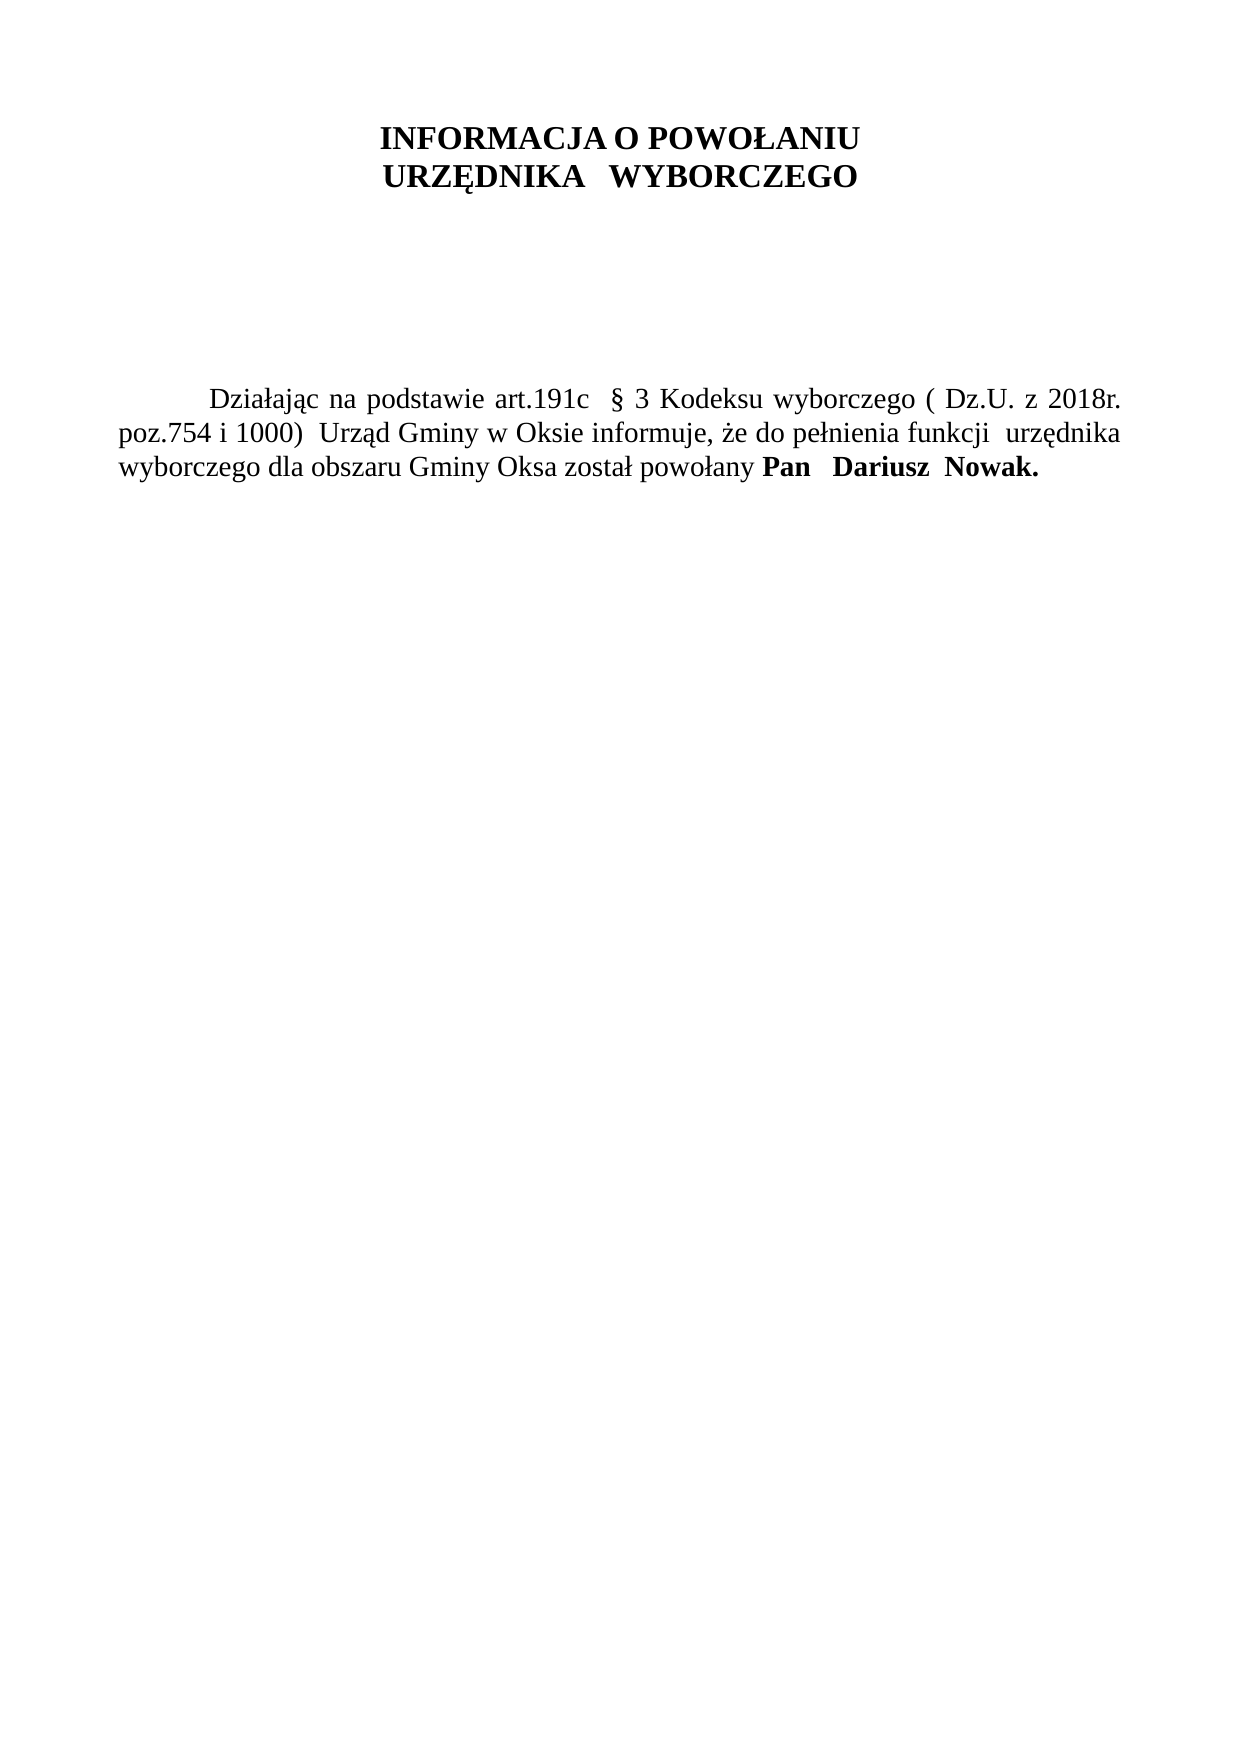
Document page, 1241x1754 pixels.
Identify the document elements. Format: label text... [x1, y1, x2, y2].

text Działając na podstawie art.191c § 3 Kodeksu wyborczego ( Dz.U. z 2018r. poz.754 i 1000) Urząd Gminy w Oksie informuje, że do pełnienia funkcji urzędnika wyborczego dla obszaru Gminy Oksa został powołany Pan Dariusz Nowak. [118, 382, 1122, 482]
text URZĘDNIKA WYBORCZEGO [118, 156, 1122, 195]
text INFORMACJA O POWOŁANIU [118, 118, 1122, 156]
